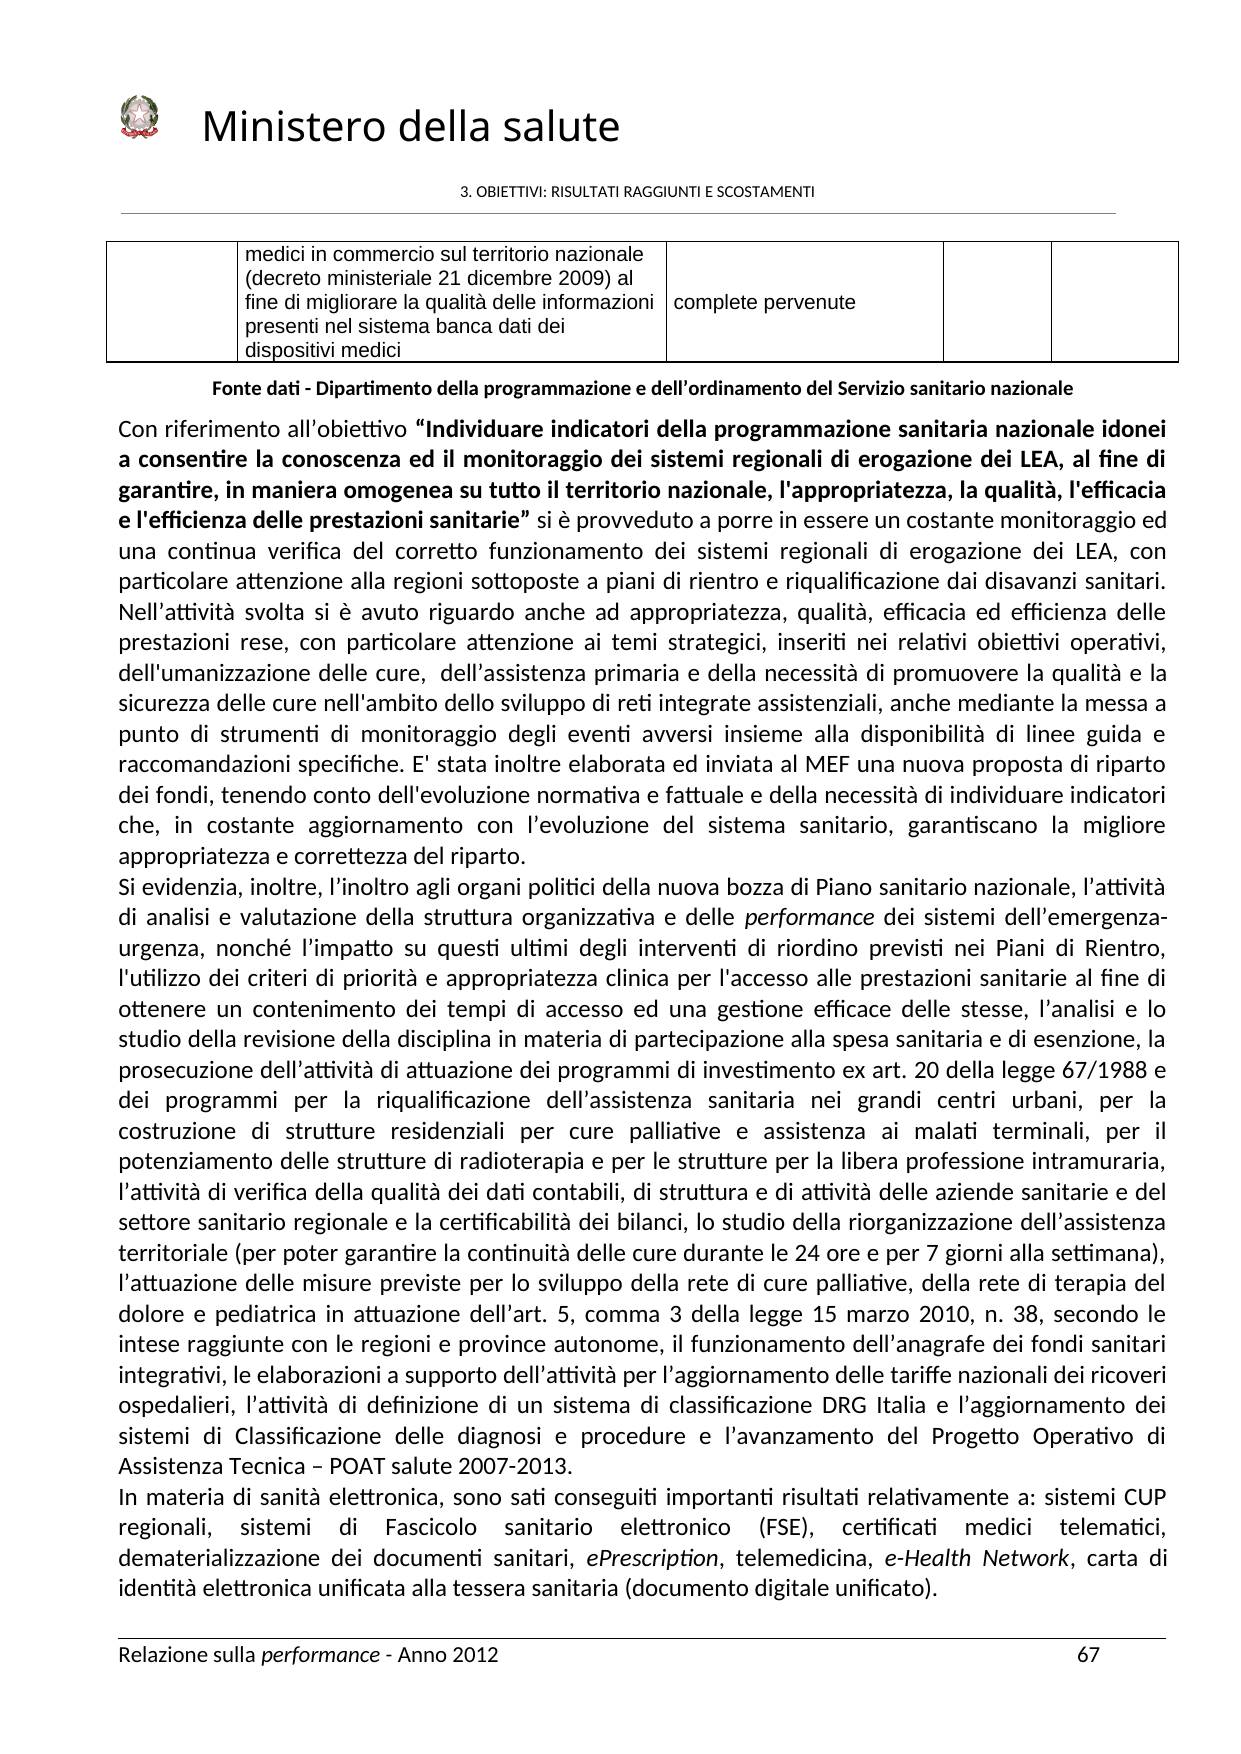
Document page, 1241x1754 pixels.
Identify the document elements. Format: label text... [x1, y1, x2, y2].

text Con riferimento all’obiettivo “Individuare indicatori della programmazione sanitaria nazionale idonei a consentire la conoscenza ed il monitoraggio dei sistemi regionali di erogazione dei LEA, al fine di garantire, in maniera omogenea su tutto il territorio nazionale, l'appropriatezza, la qualità, l'efficacia e l'efficienza delle prestazioni sanitarie” si è provveduto a porre in essere un costante monitoraggio ed una continua verifica del corretto funzionamento dei sistemi regionali di erogazione dei LEA, con particolare attenzione alla regioni sottoposte a piani di rientro e riqualificazione dai disavanzi sanitari. Nell’attività svolta si è avuto riguardo anche ad appropriatezza, qualità, efficacia ed efficienza delle prestazioni rese, con particolare attenzione ai temi strategici, inseriti nei relativi obiettivi operativi, dell'umanizzazione delle cure, dell’assistenza primaria e della necessità di promuovere la qualità e la sicurezza delle cure nell'ambito dello sviluppo di reti integrate assistenziali, anche mediante la messa a punto di strumenti di monitoraggio degli eventi avversi insieme alla disponibilità di linee guida e raccomandazioni specifiche. E' stata inoltre elaborata ed inviata al MEF una nuova proposta di riparto dei fondi, tenendo conto dell'evoluzione normativa e fattuale e della necessità di individuare indicatori che, in costante aggiornamento con l’evoluzione del sistema sanitario, garantiscano la migliore appropriatezza e correttezza del riparto. [118, 413, 1168, 871]
table_cell [1052, 242, 1178, 361]
text Fonte dati - Dipartimento della programmazione e dell’ordinamento del Servizio sanitario nazionale [118, 375, 1168, 400]
picture [119, 93, 161, 141]
table_cell complete pervenute [667, 242, 943, 361]
text In materia di sanità elettronica, sono sati conseguiti importanti risultati relativamente a: sistemi CUP regionali, sistemi di Fascicolo sanitario elettronico (FSE), certificati medici telematici, dematerializzazione dei documenti sanitari, ePrescription, telemedicina, e-Health Network, carta di identità elettronica unificata alla tessera sanitaria (documento digitale unificato). [118, 1481, 1168, 1603]
table_cell [944, 242, 1051, 361]
table_cell [107, 242, 237, 361]
table_cell medici in commercio sul territorio nazionale (decreto ministeriale 21 dicembre 2009) al fine di migliorare la qualità delle informazioni presenti nel sistema banca dati dei dispositivi medici [238, 242, 666, 361]
text Si evidenzia, inoltre, l’inoltro agli organi politici della nuova bozza di Piano sanitario nazionale, l’attività di analisi e valutazione della struttura organizzativa e delle performance dei sistemi dell’emergenza-urgenza, nonché l’impatto su questi ultimi degli interventi di riordino previsti nei Piani di Rientro, l'utilizzo dei criteri di priorità e appropriatezza clinica per l'accesso alle prestazioni sanitarie al fine di ottenere un contenimento dei tempi di accesso ed una gestione efficace delle stesse, l’analisi e lo studio della revisione della disciplina in materia di partecipazione alla spesa sanitaria e di esenzione, la prosecuzione dell’attività di attuazione dei programmi di investimento ex art. 20 della legge 67/1988 e dei programmi per la riqualificazione dell’assistenza sanitaria nei grandi centri urbani, per la costruzione di strutture residenziali per cure palliative e assistenza ai malati terminali, per il potenziamento delle strutture di radioterapia e per le strutture per la libera professione intramuraria, l’attività di verifica della qualità dei dati contabili, di struttura e di attività delle aziende sanitarie e del settore sanitario regionale e la certificabilità dei bilanci, lo studio della riorganizzazione dell’assistenza territoriale (per poter garantire la continuità delle cure durante le 24 ore e per 7 giorni alla settimana), l’attuazione delle misure previste per lo sviluppo della rete di cure palliative, della rete di terapia del dolore e pediatrica in attuazione dell’art. 5, comma 3 della legge 15 marzo 2010, n. 38, secondo le intese raggiunte con le regioni e province autonome, il funzionamento dell’anagrafe dei fondi sanitari integrativi, le elaborazioni a supporto dell’attività per l’aggiornamento delle tariffe nazionali dei ricoveri ospedalieri, l’attività di definizione di un sistema di classificazione DRG Italia e l’aggiornamento dei sistemi di Classificazione delle diagnosi e procedure e l’avanzamento del Progetto Operativo di Assistenza Tecnica – POAT salute 2007-2013. [118, 871, 1168, 1481]
